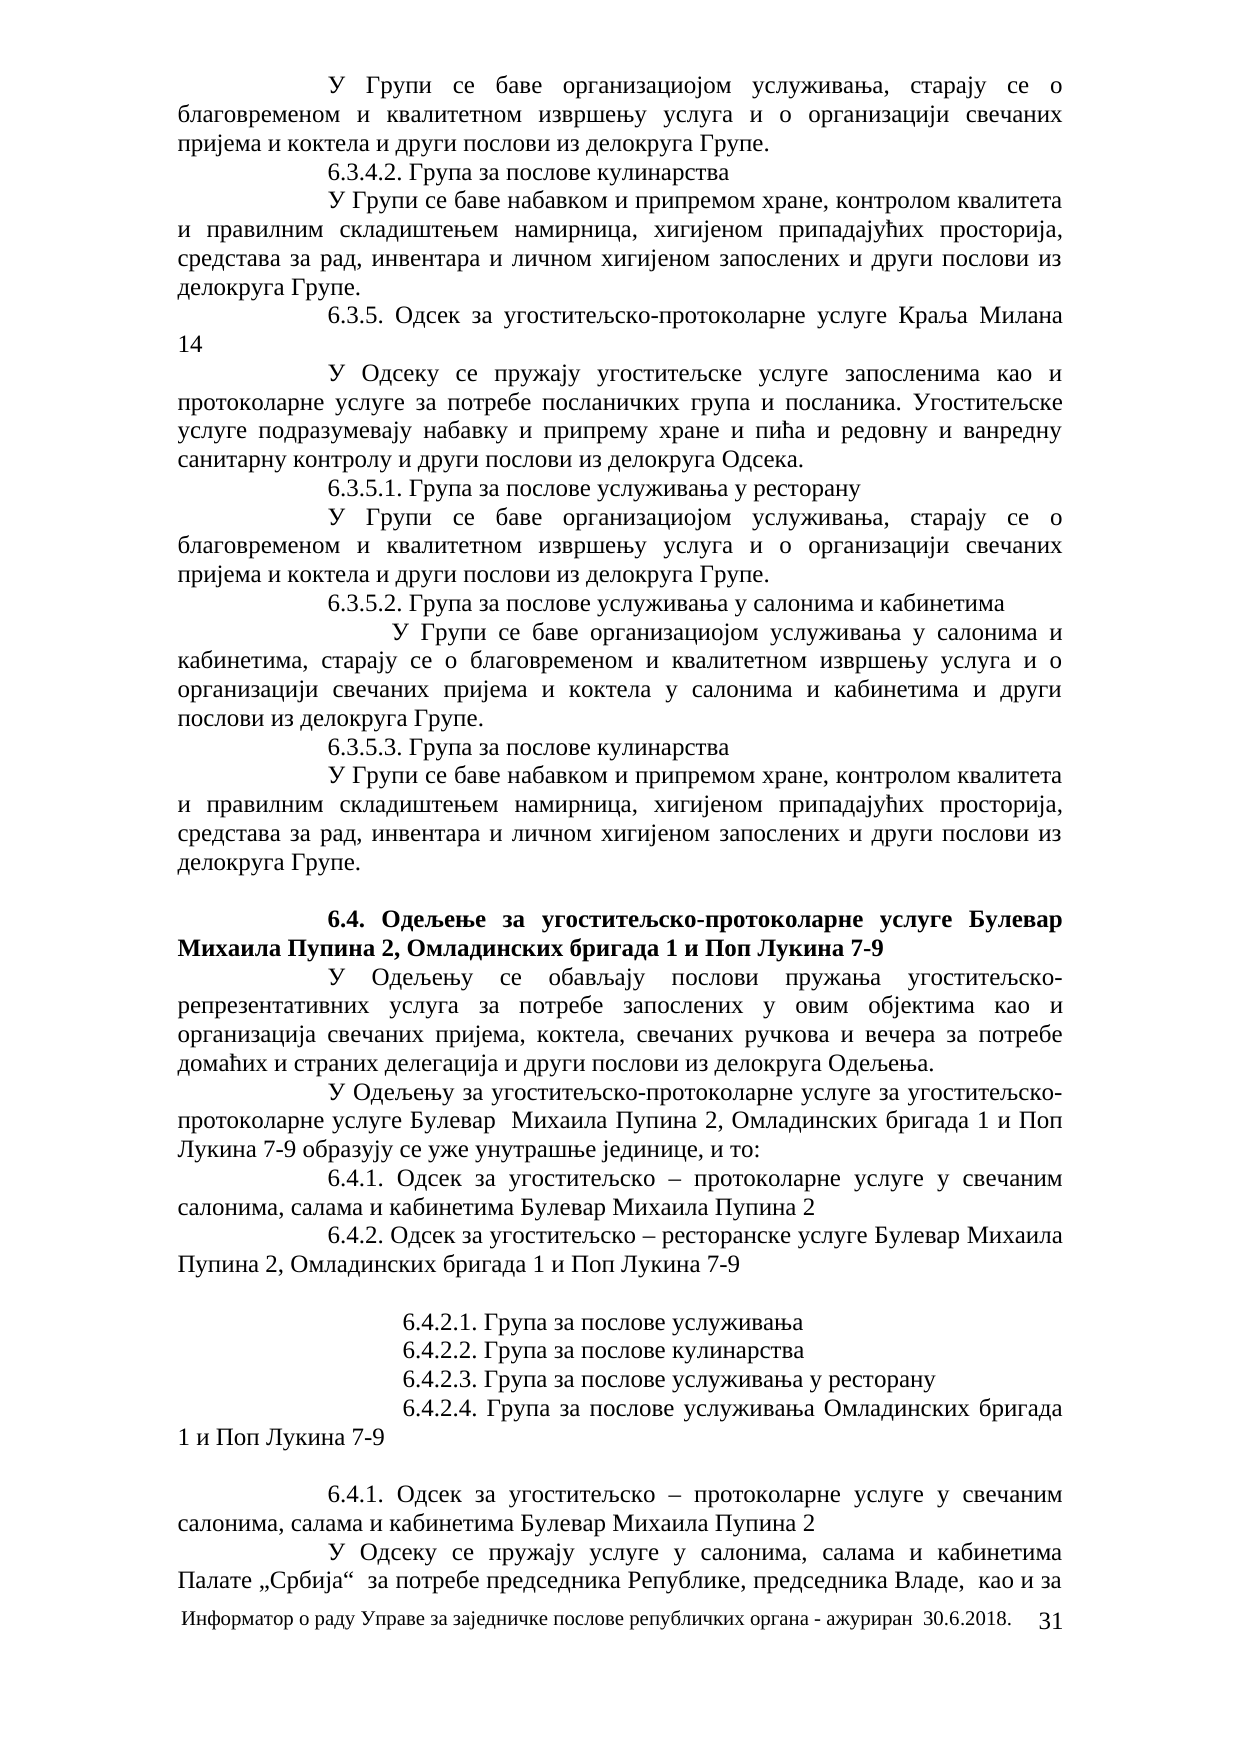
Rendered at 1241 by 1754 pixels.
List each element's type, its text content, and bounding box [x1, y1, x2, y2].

text У Групи се баве организациојом услуживања, старају се о благовременом и квалитетном извршењу услуга и о организацији свечаних пријема и коктела и други послови из делокруга Групе. [177, 70, 1063, 157]
text 6.3.5.3. Група за послове кулинарства [177, 732, 1063, 760]
text 6.4.2.1. Група за послове услуживања [177, 1307, 1063, 1335]
text 6.4.2. Одсек за угоститељско – ресторанске услуге Булевар Михаила Пупина 2, Омладинских бригада 1 и Поп Лукина 7-9 [177, 1220, 1063, 1278]
text 6.3.5.2. Група за послове услуживања у салонима и кабинетима [177, 588, 1063, 617]
text У Одељењу за угоститељско-протоколарне услуге за угоститељско-протоколарне услуге Булевар Михаила Пупина 2, Омладинских бригада 1 и Поп Лукина 7-9 образују се уже унутрашње јединице, и то: [177, 1077, 1063, 1163]
text 6.4.2.2. Група за послове кулинарства [177, 1335, 1063, 1364]
text У Групи се баве набавком и припремом хране, контролом квалитета и правилним складиштењем намирница, хигијеном припадајућих просторија, средстава за рад, инвентара и личном хигијеном запослених и други послови из делокруга Групе. [177, 185, 1063, 300]
text У Одсеку се пружају услуге у салонима, салама и кабинетима Палате „Србија“ за потребе председника Републике, председника Владе, као и за [177, 1537, 1063, 1594]
text У Одељењу се обављају послови пружања угоститељско-репрезентативних услуга за потребе запослених у овим објектима као и организација свечаних пријема, коктела, свечаних ручкова и вечера за потребе домаћих и страних делегација и други послови из делокруга Одељења. [177, 962, 1063, 1077]
text 6.4. Одељење за угоститељско-протоколарне услуге Булевар Михаила Пупина 2, Омладинских бригада 1 и Поп Лукина 7-9 [177, 904, 1063, 962]
text 6.4.2.4. Група за послове услуживања Омладинских бригада 1 и Поп Лукина 7-9 [177, 1393, 1063, 1450]
text У Одсеку се пружају угоститељске услуге запосленима као и протоколарне услуге за потребе посланичких група и посланика. Угоститељске услуге подразумевају набавку и припрему хране и пића и редовну и ванредну санитарну контролу и други послови из делокруга Одсека. [177, 358, 1063, 473]
text 6.3.5. Одсек за угоститељско-протоколарне услуге Краља Милана 14 [177, 300, 1063, 358]
text 6.4.1. Одсек за угоститељско – протоколарне услуге у свечаним салонима, салама и кабинетима Булевар Михаила Пупина 2 [177, 1479, 1063, 1537]
text 6.3.5.1. Група за послове услуживања у ресторану [177, 473, 1063, 502]
text 6.4.2.3. Група за послове услуживања у ресторану [177, 1364, 1063, 1393]
text У Групи се баве организациојом услуживања у салонима и кабинетима, старају се о благовременом и квалитетном извршењу услуга и о организацији свечаних пријема и коктела у салонима и кабинетима и други послови из делокруга Групе. [177, 617, 1063, 732]
text У Групи се баве организациојом услуживања, старају се о благовременом и квалитетном извршењу услуга и о организацији свечаних пријема и коктела и други послови из делокруга Групе. [177, 502, 1063, 588]
text 6.4.1. Одсек за угоститељско – протоколарне услуге у свечаним салонима, салама и кабинетима Булевар Михаила Пупина 2 [177, 1163, 1063, 1220]
text У Групи се баве набавком и припремом хране, контролом квалитета и правилним складиштењем намирница, хигијеном припадајућих просторија, средстава за рад, инвентара и личном хигијеном запослених и други послови из делокруга Групе. [177, 760, 1063, 875]
text 6.3.4.2. Група за послове кулинарства [177, 157, 1063, 185]
